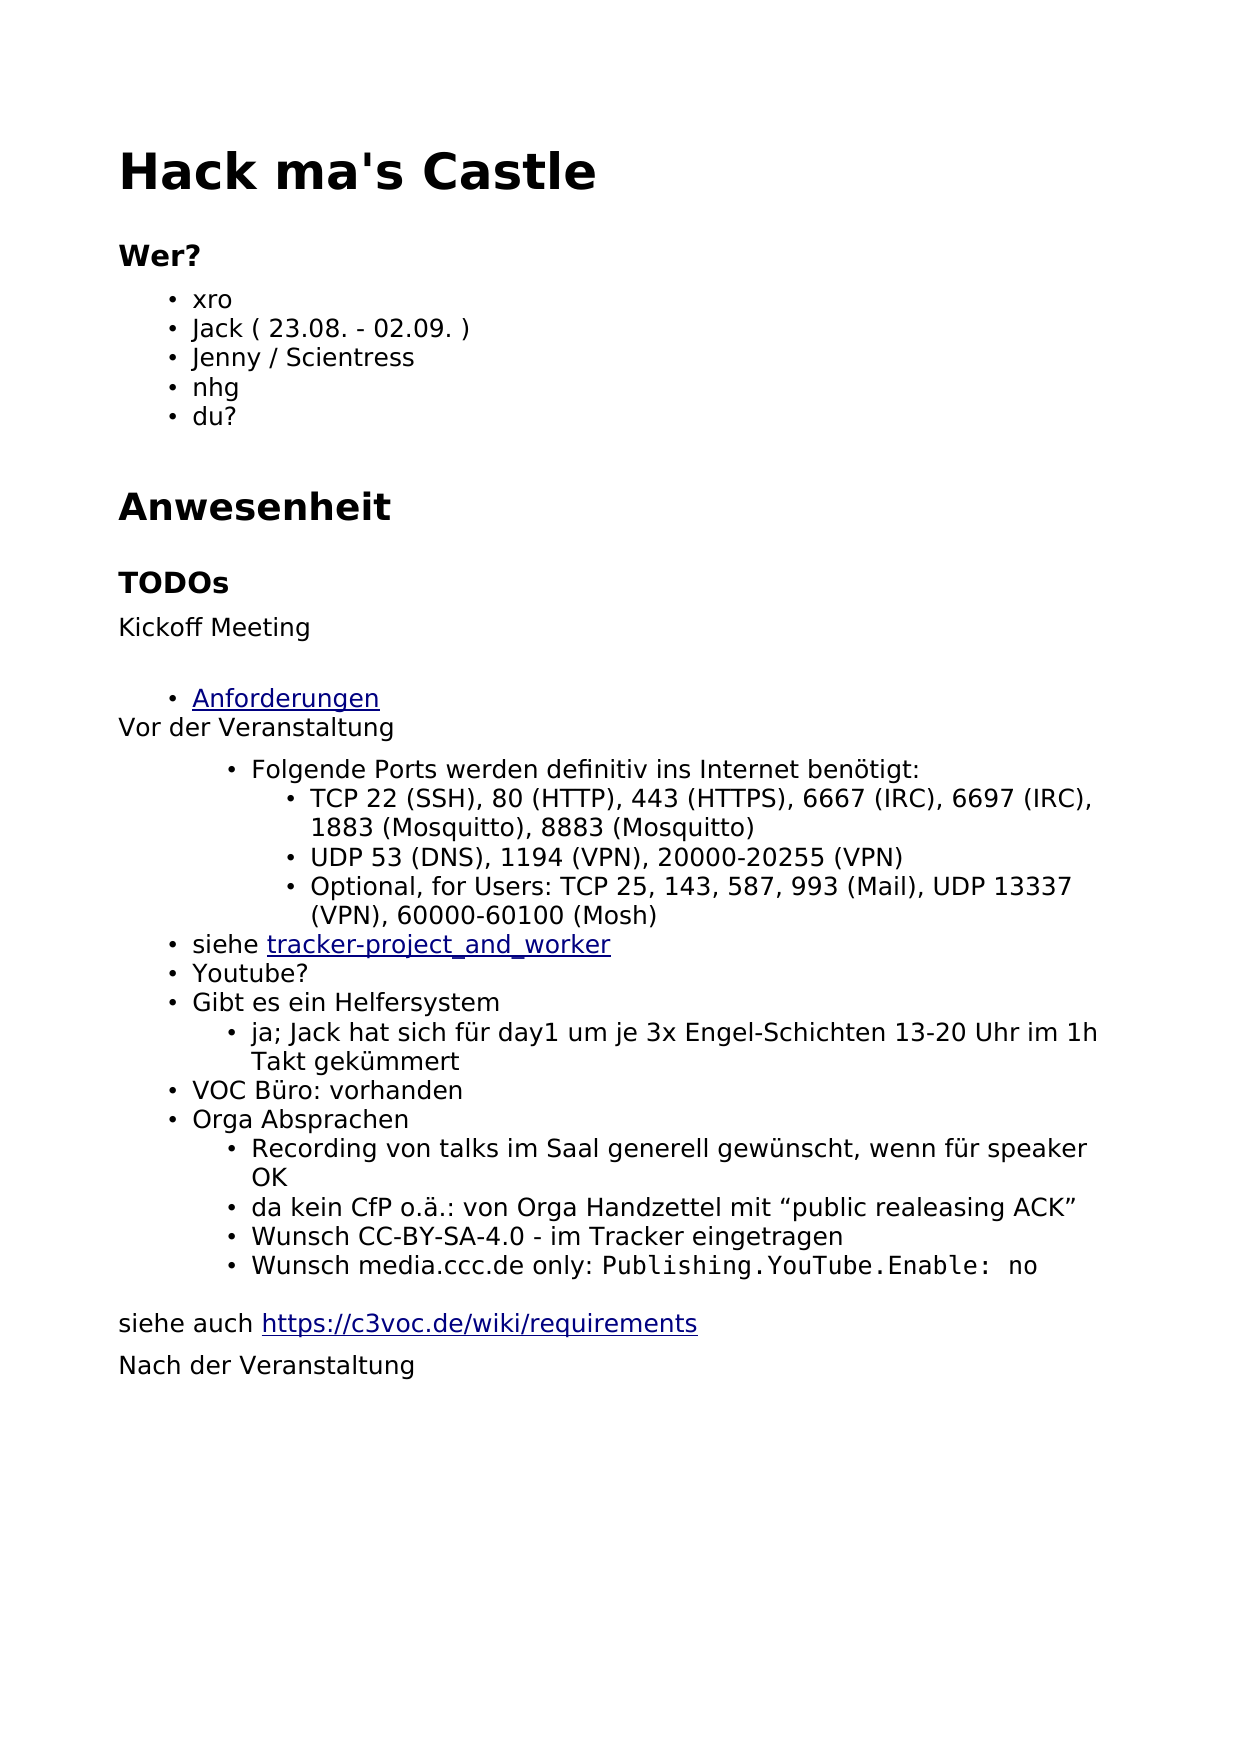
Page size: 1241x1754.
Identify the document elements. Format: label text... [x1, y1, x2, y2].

list Gibt es ein Helfersystem [177, 988, 1122, 1018]
list siehe tracker-project_and_worker [177, 930, 1122, 959]
text Vor der Veranstaltung [118, 713, 1122, 743]
subtitle Hack ma's Castle [118, 143, 1122, 201]
list Orga Absprachen [177, 1105, 1122, 1134]
text Nach der Veranstaltung [118, 1351, 1122, 1381]
list Optional, for Users: TCP 25, 143, 587, 993 (Mail), UDP 13337 (VPN), 60000-60100 (Mosh) [295, 872, 1122, 930]
list Wunsch media.ccc.de only: Publishing.YouTube.Enable: no [236, 1251, 1122, 1280]
subtitle Anwesenheit [118, 486, 1122, 529]
list du? [177, 402, 1122, 431]
text siehe auch https://c3voc.de/wiki/requirements [118, 1310, 1122, 1339]
list ja; Jack hat sich für day1 um je 3x Engel-Schichten 13-20 Uhr im 1h Takt gekümmert [236, 1018, 1122, 1076]
list Youtube? [177, 959, 1122, 988]
list Recording von talks im Saal generell gewünscht, wenn für speaker OK [236, 1134, 1122, 1193]
list da kein CfP o.ä.: von Orga Handzettel mit “public realeasing ACK” [236, 1193, 1122, 1222]
list Jenny / Scientress [177, 344, 1122, 373]
list VOC Büro: vorhanden [177, 1076, 1122, 1105]
list nhg [177, 373, 1122, 402]
subtitle Wer? [118, 239, 1122, 273]
list Folgende Ports werden definitiv ins Internet benötigt: [236, 755, 1122, 784]
subtitle TODOs [118, 567, 1122, 601]
text Kickoff Meeting [118, 613, 1122, 642]
list xro [177, 285, 1122, 314]
list Jack ( 23.08. - 02.09. ) [177, 314, 1122, 344]
list UDP 53 (DNS), 1194 (VPN), 20000-20255 (VPN) [295, 843, 1122, 872]
list Wunsch CC-BY-SA-4.0 - im Tracker eingetragen [236, 1222, 1122, 1251]
list Anforderungen [177, 684, 1122, 713]
list TCP 22 (SSH), 80 (HTTP), 443 (HTTPS), 6667 (IRC), 6697 (IRC), 1883 (Mosquitto), 8883 (Mosquitto) [295, 784, 1122, 843]
